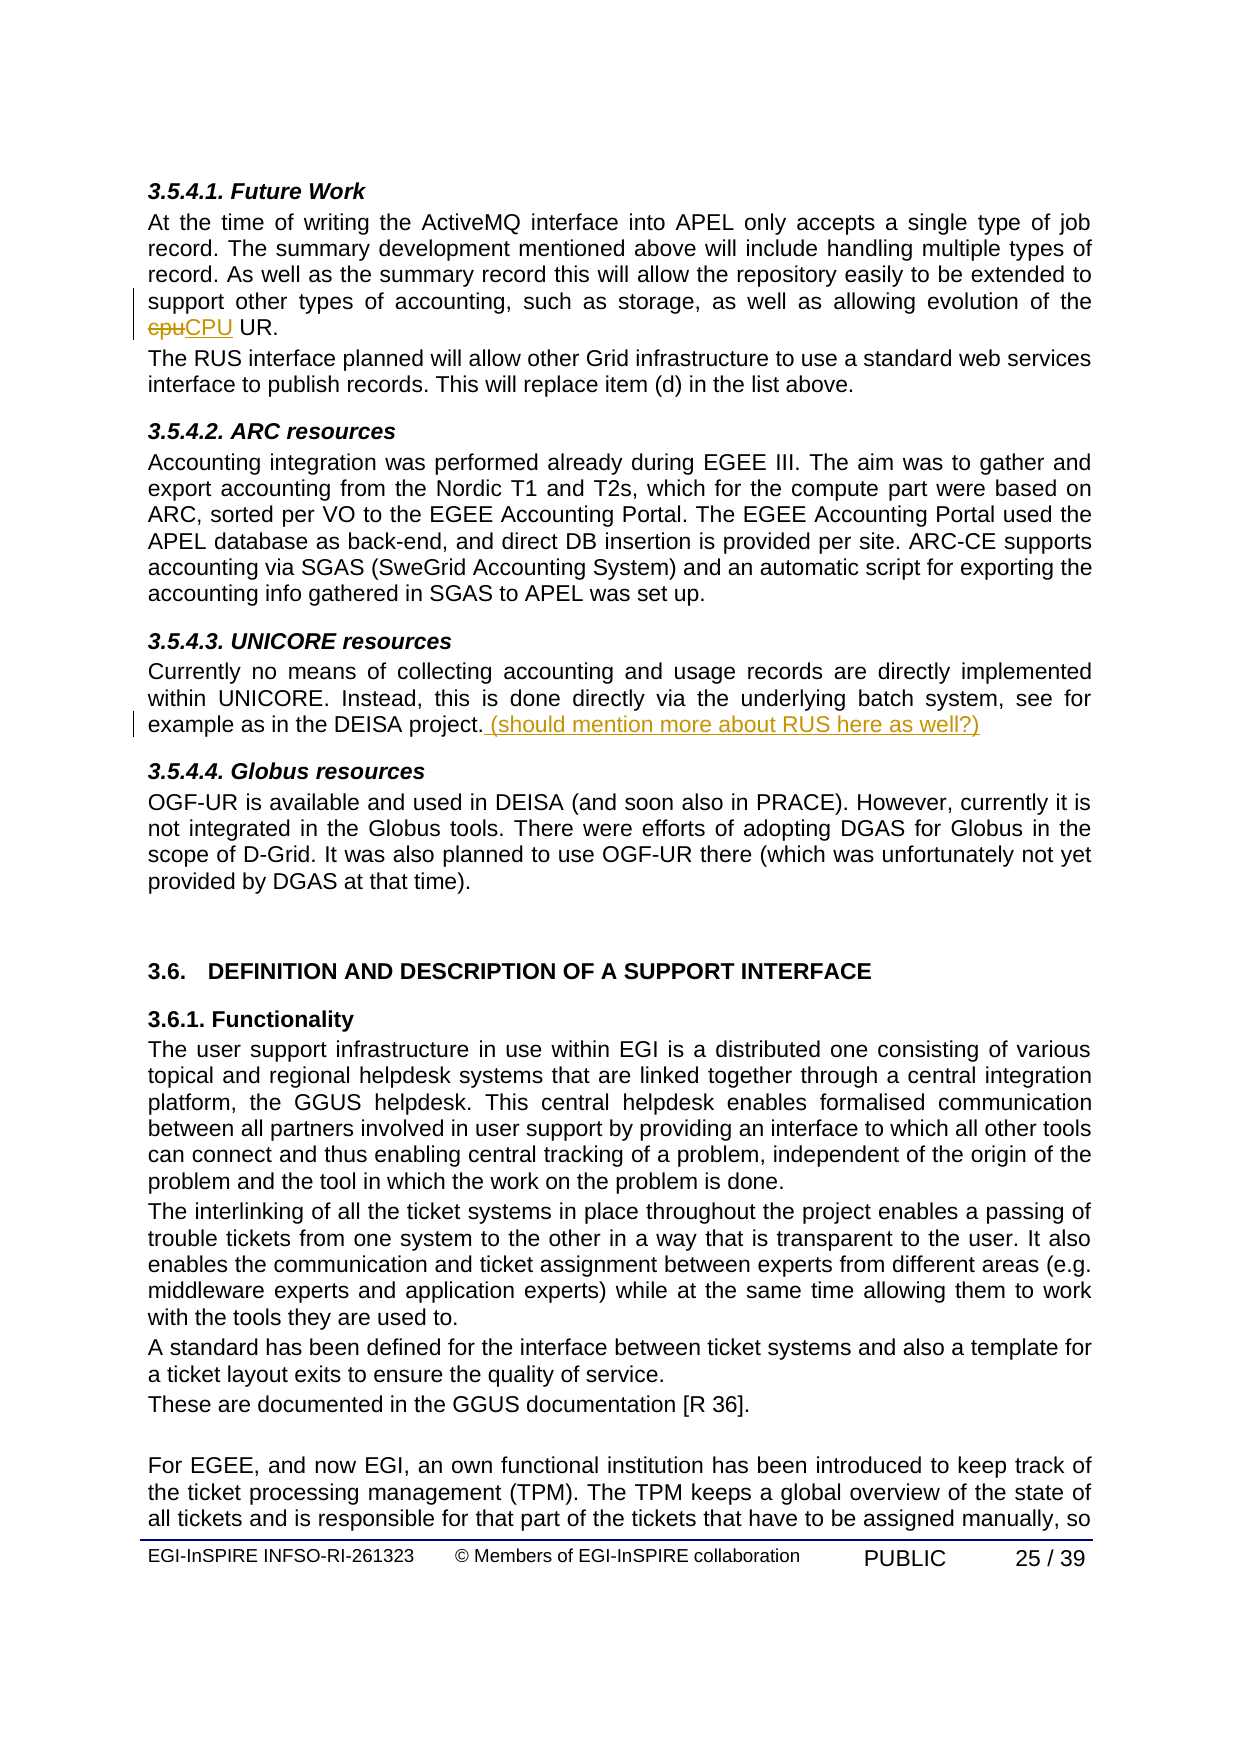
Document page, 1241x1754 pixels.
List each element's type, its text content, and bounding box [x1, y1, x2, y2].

subtitle Functionality [148, 1006, 1093, 1032]
subtitle Future Work [148, 178, 1093, 204]
text Currently no means of collecting accounting and usage records are directly implemented within UNICORE. Instead, this is done directly via the underlying batch system, see for example as in the DEISA project. (should mention more about RUS here as well?) [148, 658, 1093, 737]
text A standard has been defined for the interface between ticket systems and also a template for a ticket layout exits to ensure the quality of service. [148, 1334, 1093, 1387]
text Accounting integration was performed already during EGEE III. The aim was to gather and export accounting from the Nordic T1 and T2s, which for the compute part were based on ARC, sorted per VO to the EGEE Accounting Portal. The EGEE Accounting Portal used the APEL database as back-end, and direct DB insertion is provided per site. ARC-CE supports accounting via SGAS (SweGrid Accounting System) and an automatic script for exporting the accounting info gathered in SGAS to APEL was set up. [148, 449, 1093, 607]
text OGF-UR is available and used in DEISA (and soon also in PRACE). However, currently it is not integrated in the Globus tools. There were efforts of adopting DGAS for Globus in the scope of D-Grid. It was also planned to use OGF-UR there (which was unfortunately not yet provided by DGAS at that time). [148, 788, 1093, 894]
subtitle ARC resources [148, 418, 1093, 444]
subtitle Definition and Description of a Support Interface [148, 958, 1093, 985]
text These are documented in the GGUS documentation [R 36]. [148, 1391, 1093, 1417]
text The interlinking of all the ticket systems in place throughout the project enables a passing of trouble tickets from one system to the other in a way that is transparent to the user. It also enables the communication and ticket assignment between experts from different areas (e.g. middleware experts and application experts) while at the same time allowing them to work with the tools they are used to. [148, 1198, 1093, 1330]
subtitle Globus resources [148, 758, 1093, 784]
text At the time of writing the ActiveMQ interface into APEL only accepts a single type of job record. The summary development mentioned above will include handling multiple types of record. As well as the summary record this will allow the repository easily to be extended to support other types of accounting, such as storage, as well as allowing evolution of the CPU UR. [148, 209, 1093, 340]
text The user support infrastructure in use within EGI is a distributed one consisting of various topical and regional helpdesk systems that are linked together through a central integration platform, the GGUS helpdesk. This central helpdesk enables formalised communication between all partners involved in user support by providing an interface to which all other tools can connect and thus enabling central tracking of a problem, independent of the origin of the problem and the tool in which the work on the problem is done. [148, 1036, 1093, 1194]
text The RUS interface planned will allow other Grid infrastructure to use a standard web services interface to publish records. This will replace item (d) in the list above. [148, 344, 1093, 397]
text For EGEE, and now EGI, an own functional institution has been introduced to keep track of the ticket processing management (TPM). The TPM keeps a global overview of the state of all tickets and is responsible for that part of the tickets that have to be assigned manually, so [148, 1452, 1093, 1531]
subtitle UNICORE resources [148, 628, 1093, 654]
